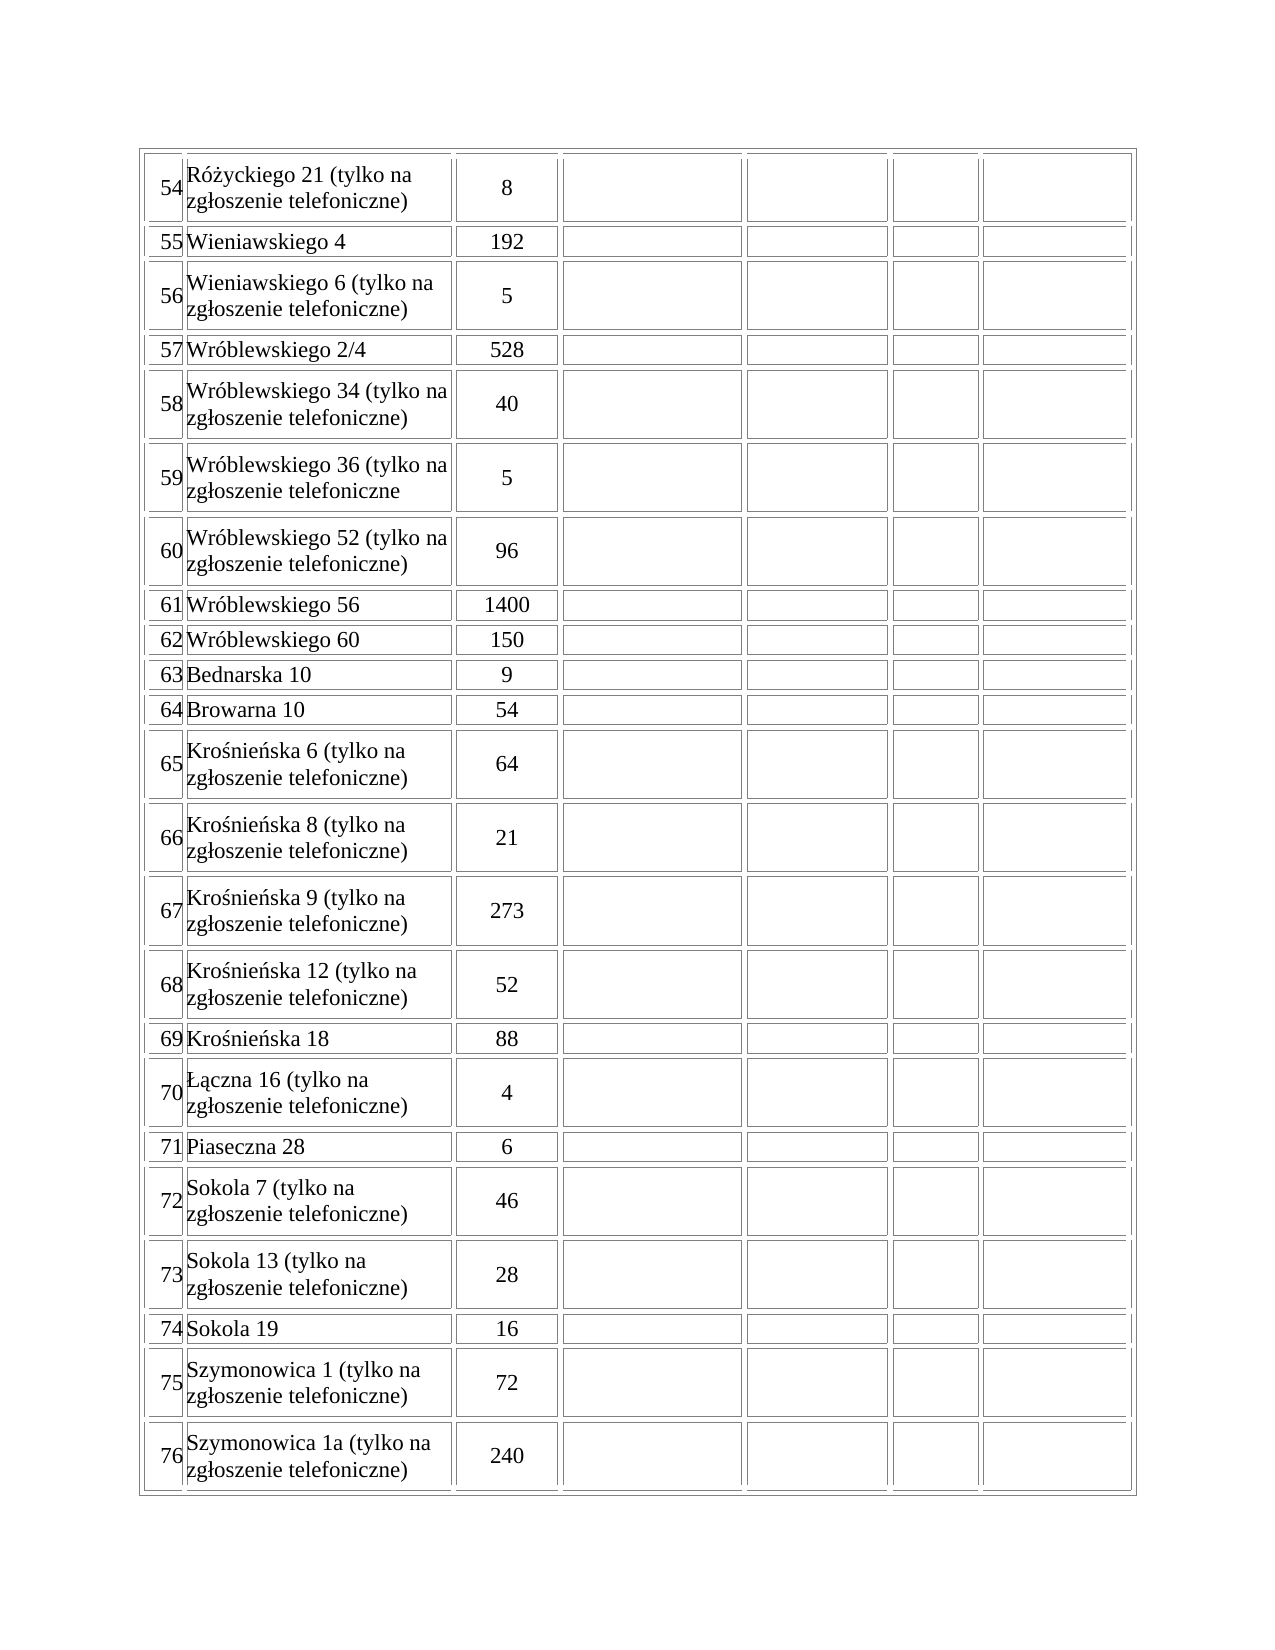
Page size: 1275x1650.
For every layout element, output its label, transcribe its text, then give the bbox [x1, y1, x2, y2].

table_cell [560, 1126, 744, 1161]
table_cell [560, 149, 744, 221]
table_cell [890, 364, 980, 438]
table_cell 62 [141, 620, 184, 654]
table_cell [744, 945, 890, 1018]
table_cell [894, 1349, 978, 1416]
table_cell [564, 1349, 741, 1416]
table_cell [980, 364, 1134, 438]
table_cell Piaseczna 28 [185, 1126, 453, 1161]
table_cell 5 [454, 438, 560, 511]
table_cell [560, 1343, 744, 1416]
table_cell [748, 336, 887, 364]
table_cell 273 [454, 871, 560, 944]
table_cell [748, 227, 887, 256]
table_cell [744, 221, 890, 256]
table_cell [560, 1235, 744, 1308]
table_cell 71 [141, 1126, 184, 1161]
table_cell [560, 871, 744, 944]
table_cell [560, 798, 744, 871]
table_cell [894, 626, 978, 654]
table_cell [980, 798, 1134, 871]
table_cell 60 [141, 511, 184, 584]
table_cell [744, 438, 890, 511]
table_cell Sokola 7 (tylko na zgłoszenie telefoniczne) [185, 1161, 453, 1234]
table_cell [748, 696, 887, 724]
table_cell [564, 1059, 741, 1126]
table_cell [564, 336, 741, 364]
table_cell [980, 689, 1134, 724]
table_cell [560, 511, 744, 584]
table_cell 28 [454, 1235, 560, 1308]
table_cell 150 [454, 620, 560, 654]
table_cell [564, 1133, 741, 1161]
table_cell [894, 1241, 978, 1308]
table_cell Krośnieńska 8 (tylko na zgłoszenie telefoniczne) [185, 798, 453, 871]
table_cell [894, 591, 978, 619]
table_cell [748, 1349, 887, 1416]
table_cell [894, 444, 978, 511]
table_cell 73 [141, 1235, 184, 1308]
table_cell 75 [141, 1343, 184, 1416]
table_cell [560, 945, 744, 1018]
table_cell [890, 438, 980, 511]
table_cell [560, 654, 744, 689]
table_cell Wróblewskiego 36 (tylko na zgłoszenie telefoniczne [185, 438, 453, 511]
table_cell [980, 1343, 1134, 1416]
table_cell [980, 945, 1134, 1018]
table_cell [564, 591, 741, 619]
table_cell [744, 689, 890, 724]
table_cell [560, 256, 744, 329]
table_cell [980, 1053, 1134, 1126]
table_cell [560, 620, 744, 654]
table_cell [980, 1308, 1134, 1343]
table_cell [980, 256, 1134, 329]
table_cell [980, 1235, 1134, 1308]
table_cell [744, 256, 890, 329]
table_cell [890, 1053, 980, 1126]
table_cell [564, 444, 741, 511]
table_cell [980, 438, 1134, 511]
table_cell [890, 1126, 980, 1161]
table_cell [894, 1315, 978, 1343]
table_cell [744, 1018, 890, 1053]
table_cell [894, 661, 978, 689]
table_cell [890, 620, 980, 654]
table_cell 88 [454, 1018, 560, 1053]
table_cell Sokola 19 [185, 1308, 453, 1343]
table_cell [560, 1308, 744, 1343]
table_cell 72 [141, 1161, 184, 1234]
table_cell [748, 877, 887, 944]
table_cell [564, 877, 741, 944]
table_cell [980, 1018, 1134, 1053]
table_cell [744, 620, 890, 654]
table_cell [894, 371, 978, 438]
table_cell [564, 951, 741, 1018]
table_cell [748, 1059, 887, 1126]
table_cell [748, 804, 887, 871]
table_cell [748, 444, 887, 511]
table_cell 40 [454, 364, 560, 438]
table_cell 57 [141, 329, 184, 364]
table_cell [894, 804, 978, 871]
table_cell [890, 1308, 980, 1343]
table_cell [890, 798, 980, 871]
table_cell [744, 724, 890, 798]
table_cell [890, 149, 980, 221]
table_cell [894, 1133, 978, 1161]
table_cell [744, 149, 890, 221]
table_cell 64 [454, 724, 560, 798]
table_cell Wróblewskiego 52 (tylko na zgłoszenie telefoniczne) [185, 511, 453, 584]
table_cell [564, 1024, 741, 1053]
table_cell [564, 696, 741, 724]
table_cell 46 [454, 1161, 560, 1234]
table_cell [890, 329, 980, 364]
table_cell 192 [454, 221, 560, 256]
table_cell [744, 1126, 890, 1161]
table_cell 16 [454, 1308, 560, 1343]
table_cell [560, 438, 744, 511]
table_cell [890, 1235, 980, 1308]
table_cell [890, 654, 980, 689]
table_cell [560, 364, 744, 438]
table_cell [894, 262, 978, 329]
table_cell 67 [141, 871, 184, 944]
table_cell Szymonowica 1 (tylko na zgłoszenie telefoniczne) [185, 1343, 453, 1416]
table_cell [560, 585, 744, 619]
table_cell Krośnieńska 6 (tylko na zgłoszenie telefoniczne) [185, 724, 453, 798]
table_cell [890, 945, 980, 1018]
table_cell [744, 1235, 890, 1308]
table_cell Wróblewskiego 60 [185, 620, 453, 654]
table_cell [560, 689, 744, 724]
table_cell 6 [454, 1126, 560, 1161]
table_cell [744, 1308, 890, 1343]
table_cell 63 [141, 654, 184, 689]
table_cell Sokola 13 (tylko na zgłoszenie telefoniczne) [185, 1235, 453, 1308]
table_cell [894, 1024, 978, 1053]
table_cell [980, 511, 1134, 584]
table_cell [744, 1161, 890, 1234]
table_cell [980, 329, 1134, 364]
table_cell [748, 518, 887, 584]
table_cell [894, 731, 978, 798]
table_cell [560, 1416, 744, 1490]
table_cell [560, 1161, 744, 1234]
table_cell [560, 329, 744, 364]
table_cell [890, 1018, 980, 1053]
table_cell [744, 1343, 890, 1416]
table_cell [890, 1416, 980, 1490]
table_cell [748, 1168, 887, 1234]
table_cell [748, 1241, 887, 1308]
table_cell [564, 804, 741, 871]
table_cell 1400 [454, 585, 560, 619]
table_cell [560, 1018, 744, 1053]
table_cell [890, 1343, 980, 1416]
table_cell [560, 221, 744, 256]
table_cell 55 [141, 221, 184, 256]
table_cell Bednarska 10 [185, 654, 453, 689]
table_cell [564, 227, 741, 256]
table_cell 528 [454, 329, 560, 364]
table_cell Wróblewskiego 34 (tylko na zgłoszenie telefoniczne) [185, 364, 453, 438]
table_cell [744, 364, 890, 438]
table_cell 69 [141, 1018, 184, 1053]
table_cell [890, 871, 980, 944]
table_cell [890, 1161, 980, 1234]
table_cell [748, 1133, 887, 1161]
table_cell 64 [141, 689, 184, 724]
table_cell [560, 724, 744, 798]
table_cell [744, 798, 890, 871]
table_cell Wróblewskiego 2/4 [185, 329, 453, 364]
table_cell 240 [454, 1416, 560, 1490]
table_cell [980, 149, 1134, 221]
table_cell 72 [454, 1343, 560, 1416]
table_cell Browarna 10 [185, 689, 453, 724]
table_cell [894, 518, 978, 584]
table_cell [564, 1315, 741, 1343]
table_cell Krośnieńska 18 [185, 1018, 453, 1053]
table_cell [748, 1024, 887, 1053]
table_cell [890, 256, 980, 329]
table_cell [748, 626, 887, 654]
table_cell 54 [141, 149, 184, 221]
table_cell 74 [141, 1308, 184, 1343]
table_cell [748, 731, 887, 798]
table_cell Krośnieńska 9 (tylko na zgłoszenie telefoniczne) [185, 871, 453, 944]
table_cell 68 [141, 945, 184, 1018]
table_cell [890, 511, 980, 584]
table_cell Szymonowica 1a (tylko na zgłoszenie telefoniczne) [185, 1416, 453, 1490]
table_cell [980, 585, 1134, 619]
table_cell 54 [454, 689, 560, 724]
table_cell [564, 731, 741, 798]
table_cell [890, 724, 980, 798]
table_cell [980, 1161, 1134, 1234]
table_cell 21 [454, 798, 560, 871]
table_cell 96 [454, 511, 560, 584]
table_cell [744, 1053, 890, 1126]
table_cell 58 [141, 364, 184, 438]
table_cell [894, 336, 978, 364]
table_cell [564, 661, 741, 689]
table_cell [890, 689, 980, 724]
table_cell [744, 511, 890, 584]
table_cell [894, 877, 978, 944]
table_cell [980, 724, 1134, 798]
table_cell [564, 1241, 741, 1308]
table_cell [564, 371, 741, 438]
table_cell 66 [141, 798, 184, 871]
table_cell [894, 1168, 978, 1234]
table_cell [894, 951, 978, 1018]
table_cell [980, 1126, 1134, 1161]
table_cell 8 [454, 149, 560, 221]
table_cell 65 [141, 724, 184, 798]
table_cell [744, 654, 890, 689]
table_cell 76 [141, 1416, 184, 1490]
table_cell [980, 620, 1134, 654]
table_cell [748, 371, 887, 438]
table_cell Krośnieńska 12 (tylko na zgłoszenie telefoniczne) [185, 945, 453, 1018]
table_cell [748, 262, 887, 329]
table_cell [748, 591, 887, 619]
table_cell 70 [141, 1053, 184, 1126]
table_cell [564, 626, 741, 654]
table_cell 9 [454, 654, 560, 689]
table_cell [980, 654, 1134, 689]
table_cell [560, 1053, 744, 1126]
table_cell Różyckiego 21 (tylko na zgłoszenie telefoniczne) [185, 149, 453, 221]
table_cell [980, 221, 1134, 256]
table_cell [564, 1168, 741, 1234]
table_cell Wieniawskiego 4 [185, 221, 453, 256]
table_cell [980, 1416, 1134, 1490]
table_cell Łączna 16 (tylko na zgłoszenie telefoniczne) [185, 1053, 453, 1126]
table_cell 52 [454, 945, 560, 1018]
table_cell 5 [454, 256, 560, 329]
table_cell Wieniawskiego 6 (tylko na zgłoszenie telefoniczne) [185, 256, 453, 329]
table_cell 59 [141, 438, 184, 511]
table_cell [744, 585, 890, 619]
table_cell [894, 227, 978, 256]
table_cell [564, 518, 741, 584]
table_cell 56 [141, 256, 184, 329]
table_cell [744, 329, 890, 364]
table_cell [748, 1315, 887, 1343]
table_cell 4 [454, 1053, 560, 1126]
table_cell [890, 585, 980, 619]
table_cell [980, 871, 1134, 944]
table_cell [894, 696, 978, 724]
table_cell [748, 661, 887, 689]
table_cell [894, 1059, 978, 1126]
table_cell [748, 951, 887, 1018]
table_cell [564, 262, 741, 329]
table_cell Wróblewskiego 56 [185, 585, 453, 619]
table_cell [890, 221, 980, 256]
table_cell [744, 871, 890, 944]
table_cell 61 [141, 585, 184, 619]
table_cell [744, 1416, 890, 1490]
